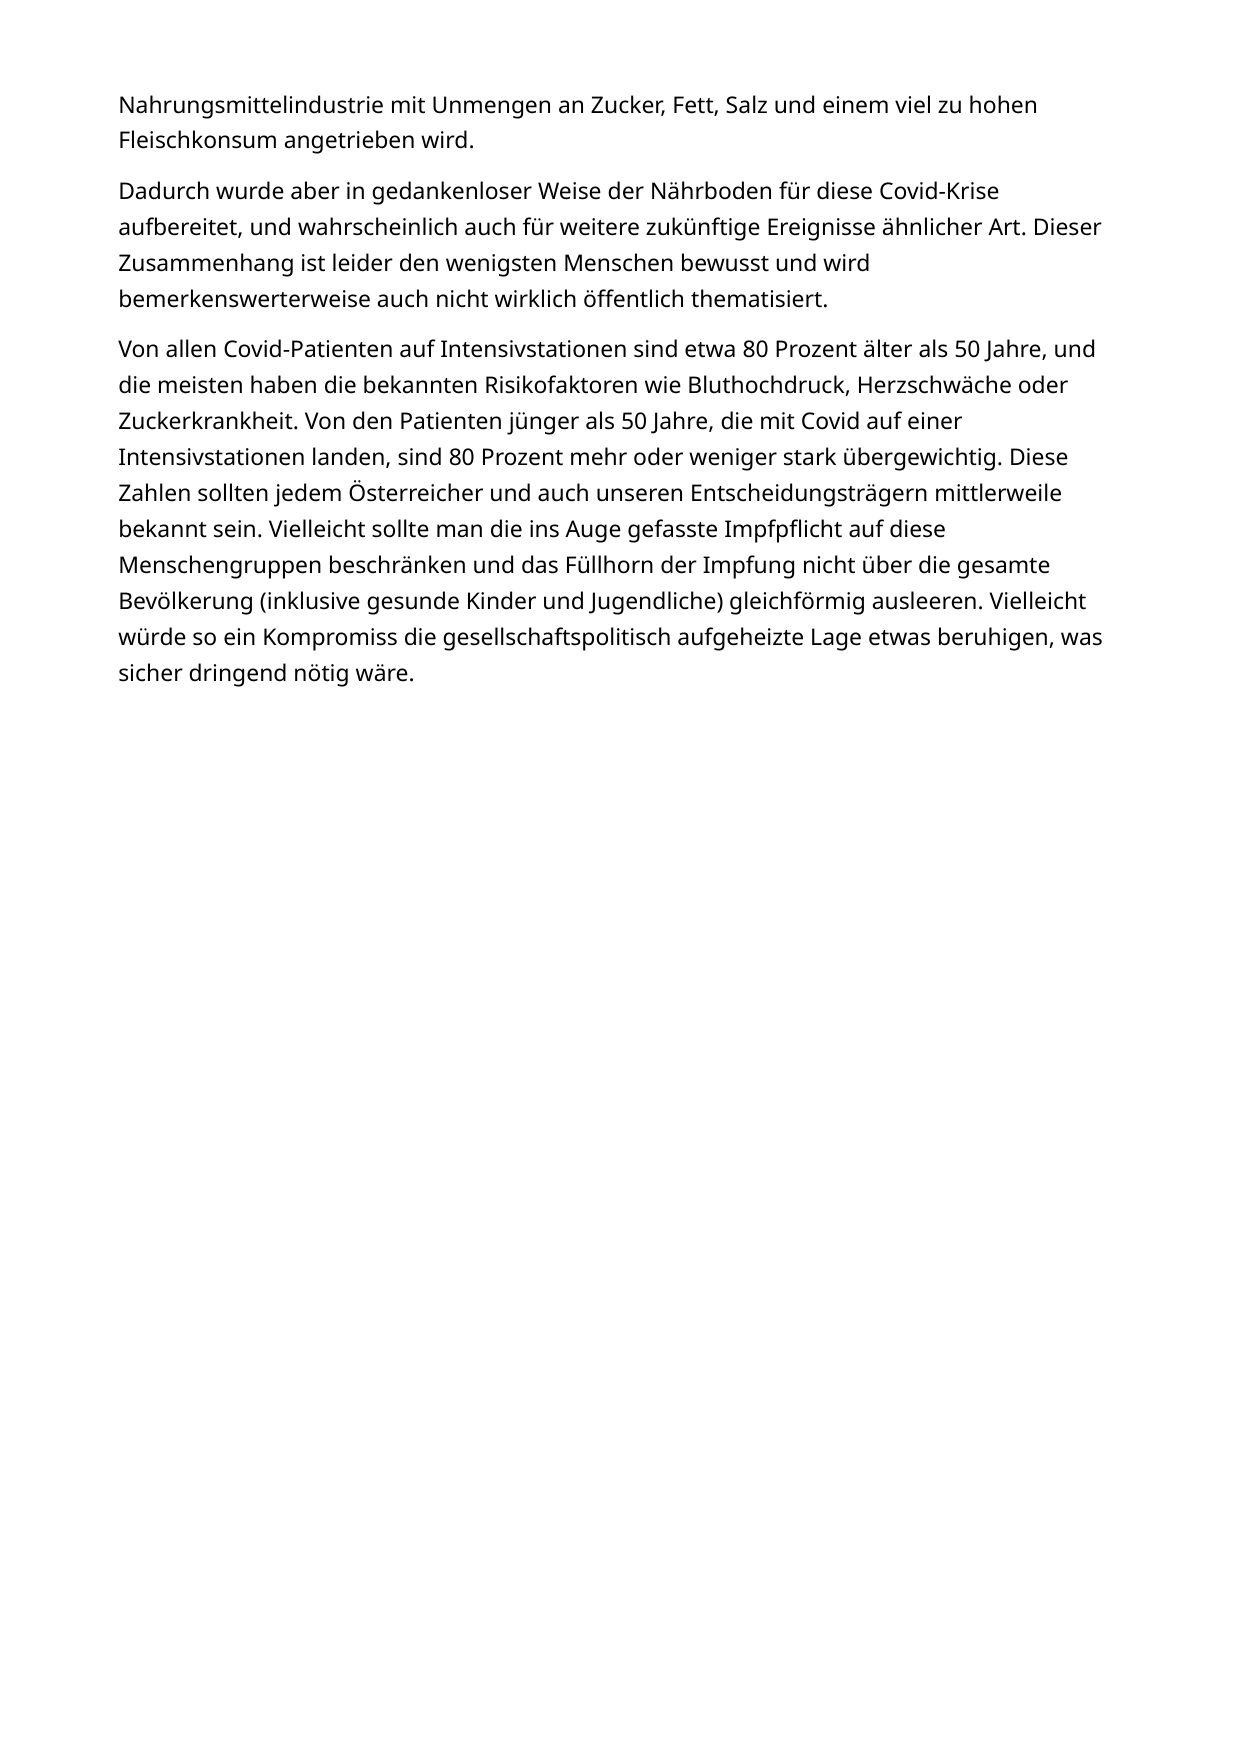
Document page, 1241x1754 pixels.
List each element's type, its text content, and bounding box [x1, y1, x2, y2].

text Dadurch wurde aber in gedankenloser Weise der Nährboden für diese Covid-Krise aufbereitet, und wahrscheinlich auch für weitere zukünftige Ereignisse ähnlicher Art. Dieser Zusammenhang ist leider den wenigsten Menschen bewusst und wird bemerkenswerterweise auch nicht wirklich öffentlich thematisiert. [118, 175, 1122, 314]
text Von allen Covid-Patienten auf Intensivstationen sind etwa 80 Prozent älter als 50 Jahre, und die meisten haben die bekannten Risikofaktoren wie Bluthochdruck, Herzschwäche oder Zuckerkrankheit. Von den Patienten jünger als 50 Jahre, die mit Covid auf einer Intensivstationen landen, sind 80 Prozent mehr oder weniger stark übergewichtig. Diese Zahlen sollten jedem Österreicher und auch unseren Entscheidungsträgern mittlerweile bekannt sein. Vielleicht sollte man die ins Auge gefasste Impfpflicht auf diese Menschengruppen beschränken und das Füllhorn der Impfung nicht über die gesamte Bevölkerung (inklusive gesunde Kinder und Jugendliche) gleichförmig ausleeren. Vielleicht würde so ein Kompromiss die gesellschaftspolitisch aufgeheizte Lage etwas beruhigen, was sicher dringend nötig wäre. [118, 333, 1122, 688]
text Nahrungsmittelindustrie mit Unmengen an Zucker, Fett, Salz und einem viel zu hohen Fleischkonsum angetrieben wird. [118, 88, 1122, 156]
